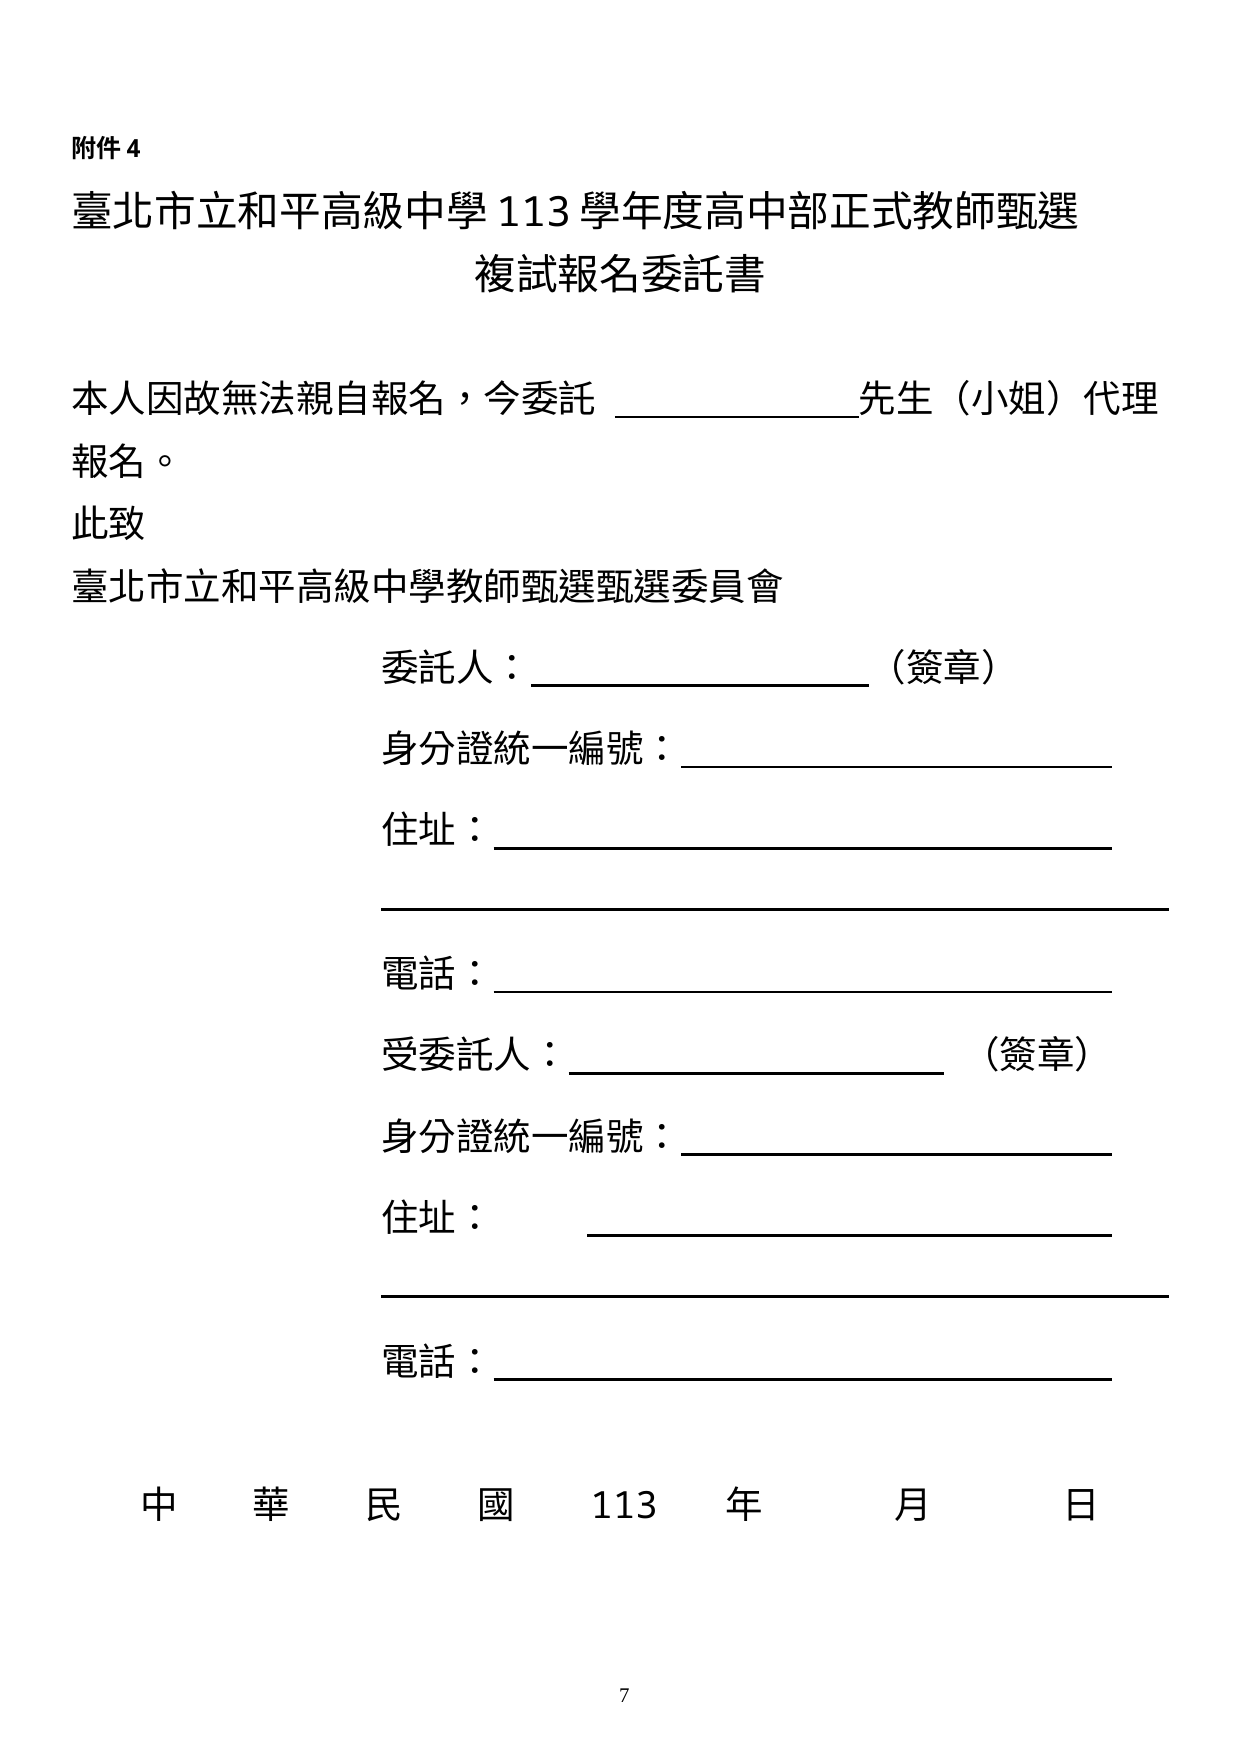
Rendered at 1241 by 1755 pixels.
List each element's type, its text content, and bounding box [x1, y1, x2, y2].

text 複試報名委託書 [71, 230, 1169, 292]
text 受委託人： （簽章） [381, 1011, 1169, 1073]
text 此致 [71, 480, 1169, 542]
text 身分證統一編號： [381, 705, 1169, 767]
text 住址： [381, 1173, 1169, 1295]
text 附件4 [71, 105, 1169, 167]
text 本人因故無法親自報名，今委託 先生（小姐）代理報名。 [71, 355, 1169, 480]
text 電話： [381, 930, 1169, 992]
text 臺北市立和平高級中學教師甄選甄選委員會 [71, 542, 1169, 605]
text 臺北市立和平高級中學113學年度高中部正式教師甄選 [71, 167, 1169, 230]
text 委託人： （簽章） [381, 623, 1169, 686]
text 身分證統一編號： [381, 1092, 1169, 1155]
text 電話： [381, 1317, 1169, 1380]
text 住址： [381, 786, 1169, 908]
text 中 華 民 國 113 年 月 日 [71, 1461, 1169, 1523]
